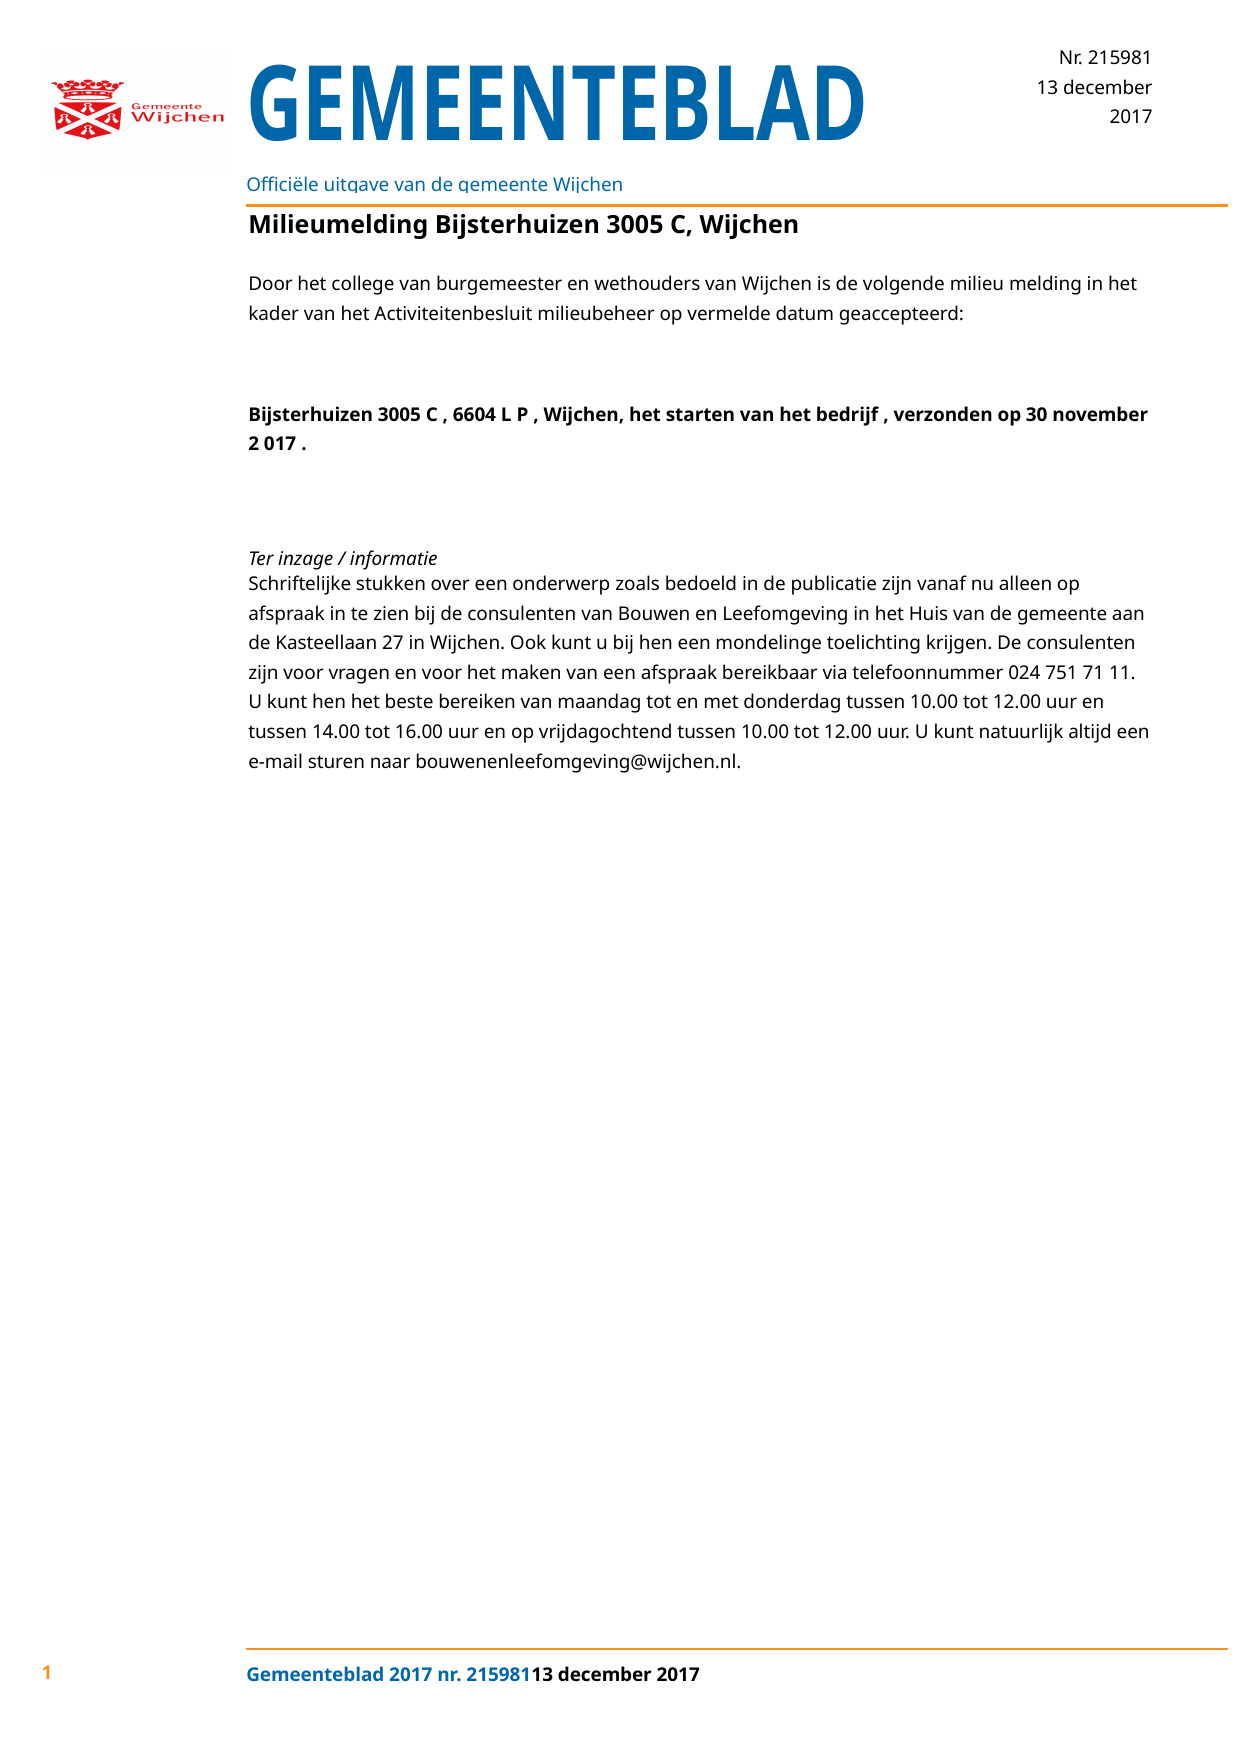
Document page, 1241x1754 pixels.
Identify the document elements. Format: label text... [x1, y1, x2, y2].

text Door het college van burgemeester en wethouders van Wijchen is de volgende milieu melding in het kader van het Activiteitenbesluit milieubeheer op vermelde datum geaccepteerd: [248, 270, 1152, 326]
picture [41, 47, 231, 172]
text Milieumelding Bijsterhuizen 3005 C, Wijchen [248, 207, 1152, 241]
text Bijsterhuizen 3005 C , 6604 L P , Wijchen, het starten van het bedrijf , verzonden op 30 november 2 017 . [248, 401, 1152, 456]
text Schriftelijke stukken over een onderwerp zoals bedoeld in de publicatie zijn vanaf nu alleen op afspraak in te zien bij de consulenten van Bouwen en Leefomgeving in het Huis van de gemeente aan de Kasteellaan 27 in Wijchen. Ook kunt u bij hen een mondelinge toelichting krijgen. De consulenten zijn voor vragen en voor het maken van een afspraak bereikbaar via telefoonnummer 024 751 71 11. U kunt hen het beste bereiken van maandag tot en met donderdag tussen 10.00 tot 12.00 uur en tussen 14.00 tot 16.00 uur en op vrijdagochtend tussen 10.00 tot 12.00 uur. U kunt natuurlijk altijd een e-mail sturen naar bouwenenleefomgeving@wijchen.nl. [248, 570, 1152, 774]
text Ter inzage / informatie [248, 545, 1152, 570]
